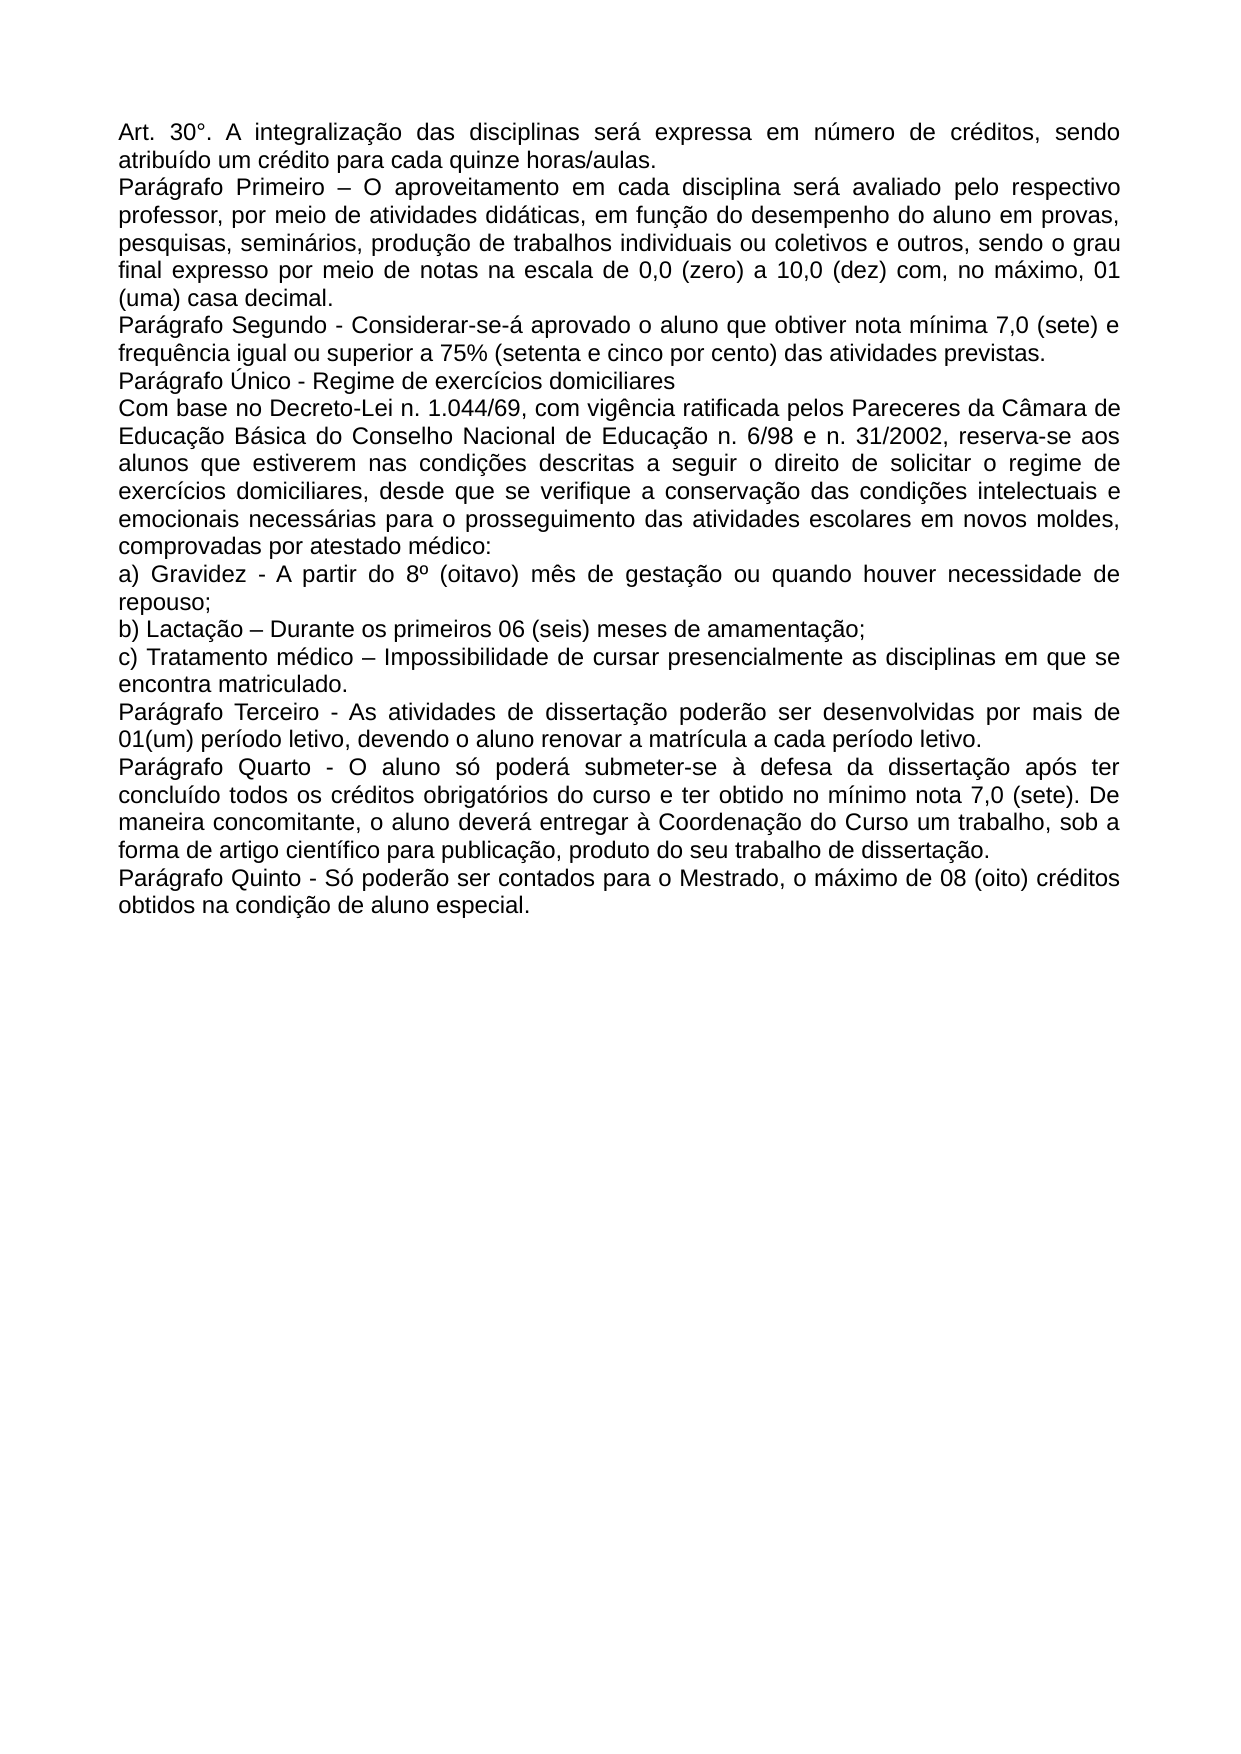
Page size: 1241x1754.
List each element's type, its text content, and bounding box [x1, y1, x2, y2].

text Parágrafo Segundo - Considerar-se-á aprovado o aluno que obtiver nota mínima 7,0 (sete) e frequência igual ou superior a 75% (setenta e cinco por cento) das atividades previstas. [118, 311, 1122, 367]
text Art. 30°. A integralização das disciplinas será expressa em número de créditos, sendo atribuído um crédito para cada quinze horas/aulas. [118, 118, 1122, 173]
text a) Gravidez - A partir do 8º (oitavo) mês de gestação ou quando houver necessidade de repouso; [118, 560, 1122, 615]
text b) Lactação – Durante os primeiros 06 (seis) meses de amamentação; [118, 615, 1122, 643]
text Parágrafo Terceiro - As atividades de dissertação poderão ser desenvolvidas por mais de 01(um) período letivo, devendo o aluno renovar a matrícula a cada período letivo. [118, 698, 1122, 753]
text Parágrafo Primeiro – O aproveitamento em cada disciplina será avaliado pelo respectivo professor, por meio de atividades didáticas, em função do desempenho do aluno em provas, pesquisas, seminários, produção de trabalhos individuais ou coletivos e outros, sendo o grau final expresso por meio de notas na escala de 0,0 (zero) a 10,0 (dez) com, no máximo, 01 (uma) casa decimal. [118, 173, 1122, 311]
text Com base no Decreto-Lei n. 1.044/69, com vigência ratificada pelos Pareceres da Câmara de Educação Básica do Conselho Nacional de Educação n. 6/98 e n. 31/2002, reserva-se aos alunos que estiverem nas condições descritas a seguir o direito de solicitar o regime de exercícios domiciliares, desde que se verifique a conservação das condições intelectuais e emocionais necessárias para o prosseguimento das atividades escolares em novos moldes, comprovadas por atestado médico: [118, 394, 1122, 560]
text Parágrafo Quinto - Só poderão ser contados para o Mestrado, o máximo de 08 (oito) créditos obtidos na condição de aluno especial. [118, 863, 1122, 919]
text Parágrafo Quarto - O aluno só poderá submeter-se à defesa da dissertação após ter concluído todos os créditos obrigatórios do curso e ter obtido no mínimo nota 7,0 (sete). De maneira concomitante, o aluno deverá entregar à Coordenação do Curso um trabalho, sob a forma de artigo científico para publicação, produto do seu trabalho de dissertação. [118, 753, 1122, 863]
text c) Tratamento médico – Impossibilidade de cursar presencialmente as disciplinas em que se encontra matriculado. [118, 643, 1122, 698]
text Parágrafo Único - Regime de exercícios domiciliares [118, 367, 1122, 394]
